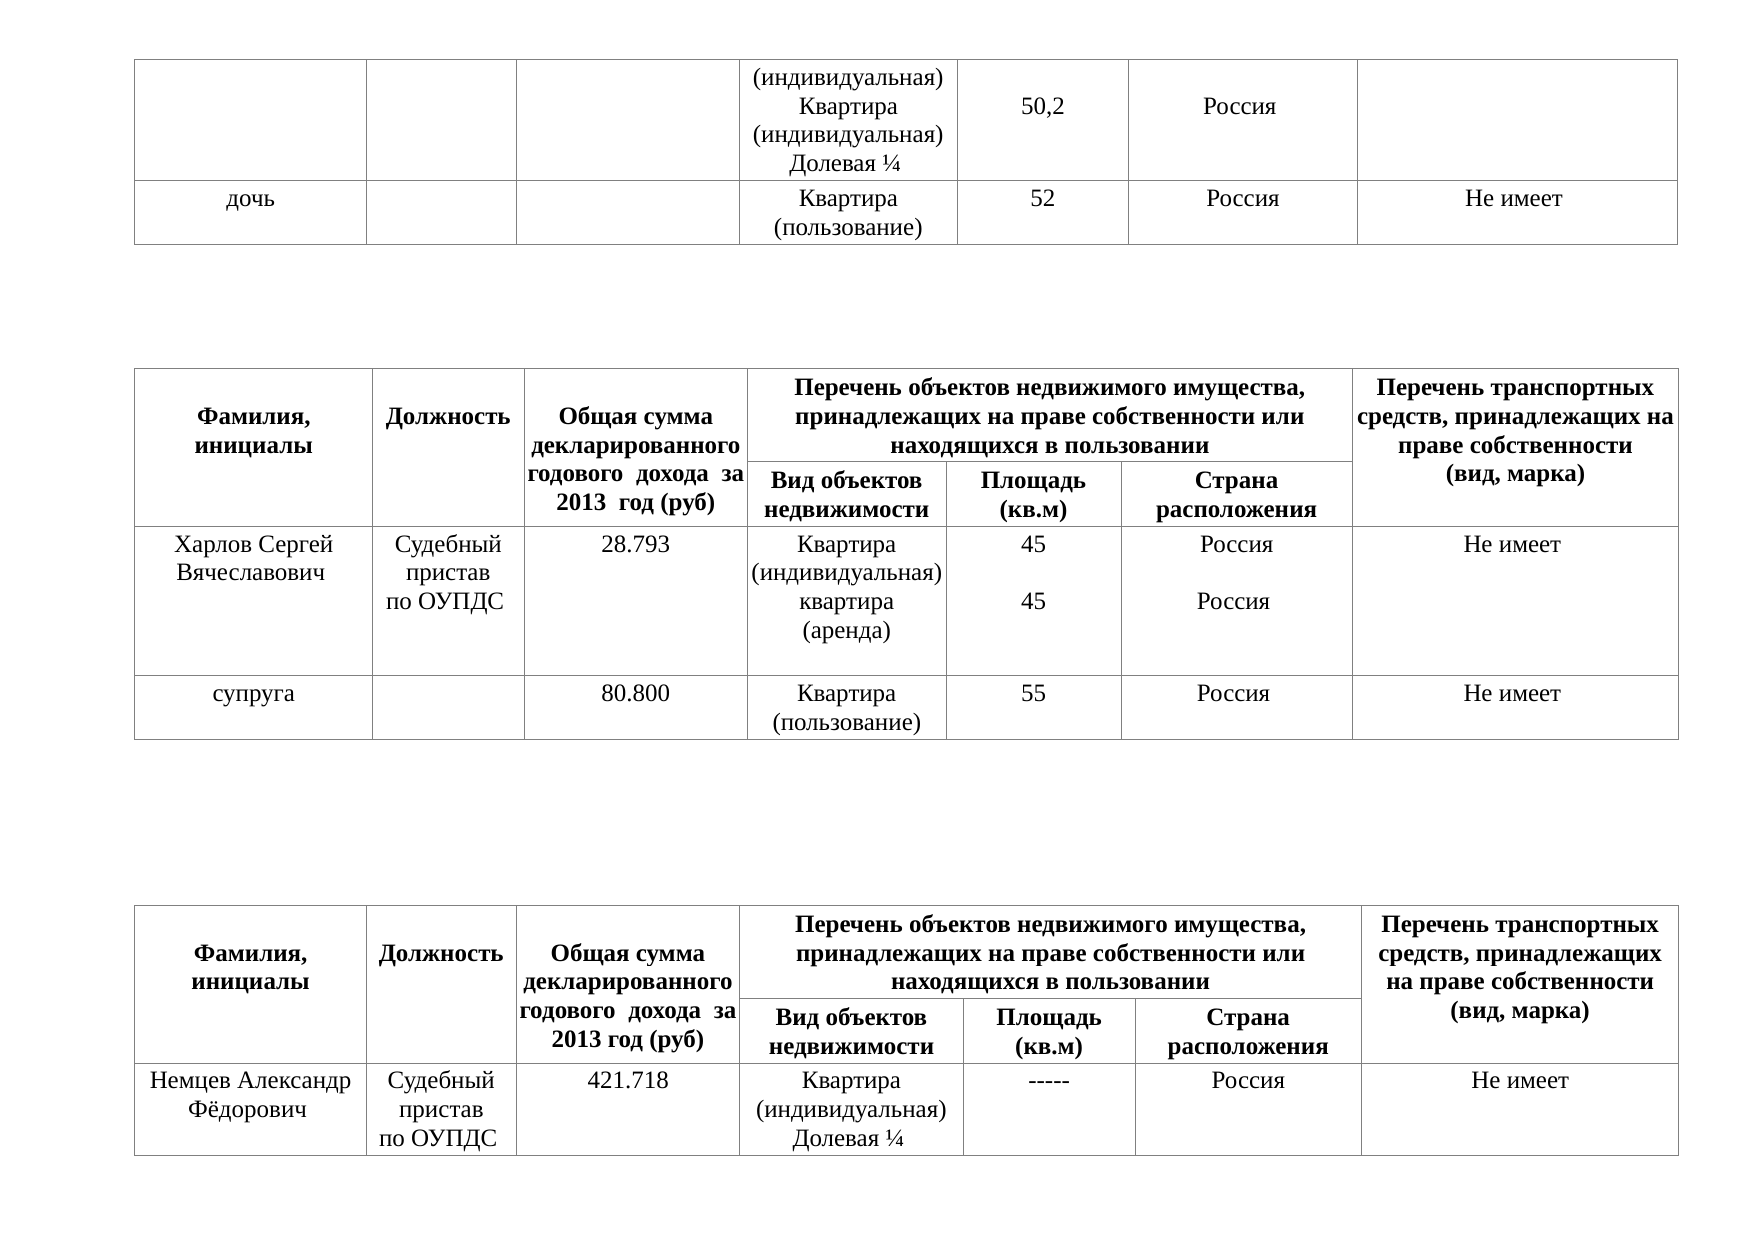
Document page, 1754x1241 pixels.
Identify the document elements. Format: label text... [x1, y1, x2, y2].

table_cell 52 [958, 181, 1128, 243]
table_cell Россия [1136, 1064, 1361, 1154]
table_cell Россия Россия [1122, 527, 1352, 675]
table_cell 50,2 [958, 60, 1128, 180]
table_header Должность [373, 369, 524, 526]
table_cell Площадь (кв.м) [947, 462, 1121, 526]
table_cell (индивидуальная) Квартира (индивидуальная) Долевая ¼ [740, 60, 957, 180]
table_cell 45 45 [947, 527, 1121, 675]
table_cell Квартира (индивидуальная) квартира (аренда) [748, 527, 946, 675]
table_cell [367, 60, 516, 180]
table_cell дочь [135, 181, 366, 243]
table_cell Страна расположения [1122, 462, 1352, 526]
table_header Перечень транспортных средств, принадлежащих на праве собственности (вид, марка) [1362, 906, 1678, 1062]
table_cell супруга [135, 676, 372, 739]
table_cell ----- [964, 1064, 1135, 1154]
table_header Перечень объектов недвижимого имущества, принадлежащих на праве собственности или находящихся в пользовании [740, 906, 1361, 998]
table_header Фамилия, инициалы [135, 369, 372, 526]
table_header Должность [367, 906, 516, 1062]
table_header Общая сумма декларированного годового дохода за 2013 год (руб) [525, 369, 747, 526]
table_header Перечень транспортных средств, принадлежащих на праве собственности (вид, марка) [1353, 369, 1678, 526]
table_cell Квартира (пользование) [748, 676, 946, 739]
table_cell Вид объектов недвижимости [740, 999, 963, 1062]
table_cell Россия [1122, 676, 1352, 739]
table_cell [1358, 60, 1677, 180]
table_cell Вид объектов недвижимости [748, 462, 946, 526]
table_cell [367, 181, 516, 243]
table_cell Россия [1129, 181, 1357, 243]
table_cell Страна расположения [1136, 999, 1361, 1062]
table_cell [517, 60, 739, 180]
table_cell 80.800 [525, 676, 747, 739]
table_cell [373, 676, 524, 739]
table_cell Не имеет [1353, 527, 1678, 675]
table_cell Немцев Александр Фёдорович [135, 1064, 366, 1154]
table_cell Квартира (индивидуальная) Долевая ¼ [740, 1064, 963, 1154]
table_header Фамилия, инициалы [135, 906, 366, 1062]
table_cell Судебный пристав по ОУПДС [367, 1064, 516, 1154]
table_header Общая сумма декларированного годового дохода за 2013 год (руб) [517, 906, 739, 1062]
table_cell 421.718 [517, 1064, 739, 1154]
table_cell Россия [1129, 60, 1357, 180]
table_cell Судебный пристав по ОУПДС [373, 527, 524, 675]
table_cell Не имеет [1362, 1064, 1678, 1154]
table_cell [517, 181, 739, 243]
table_cell Квартира (пользование) [740, 181, 957, 243]
table_cell 55 [947, 676, 1121, 739]
table_header Перечень объектов недвижимого имущества, принадлежащих на праве собственности или находящихся в пользовании [748, 369, 1352, 461]
table_cell 28.793 [525, 527, 747, 675]
table_cell Площадь (кв.м) [964, 999, 1135, 1062]
table_cell [135, 60, 366, 180]
table_cell Не имеет [1358, 181, 1677, 243]
table_cell Не имеет [1353, 676, 1678, 739]
table_cell Харлов Сергей Вячеславович [135, 527, 372, 675]
